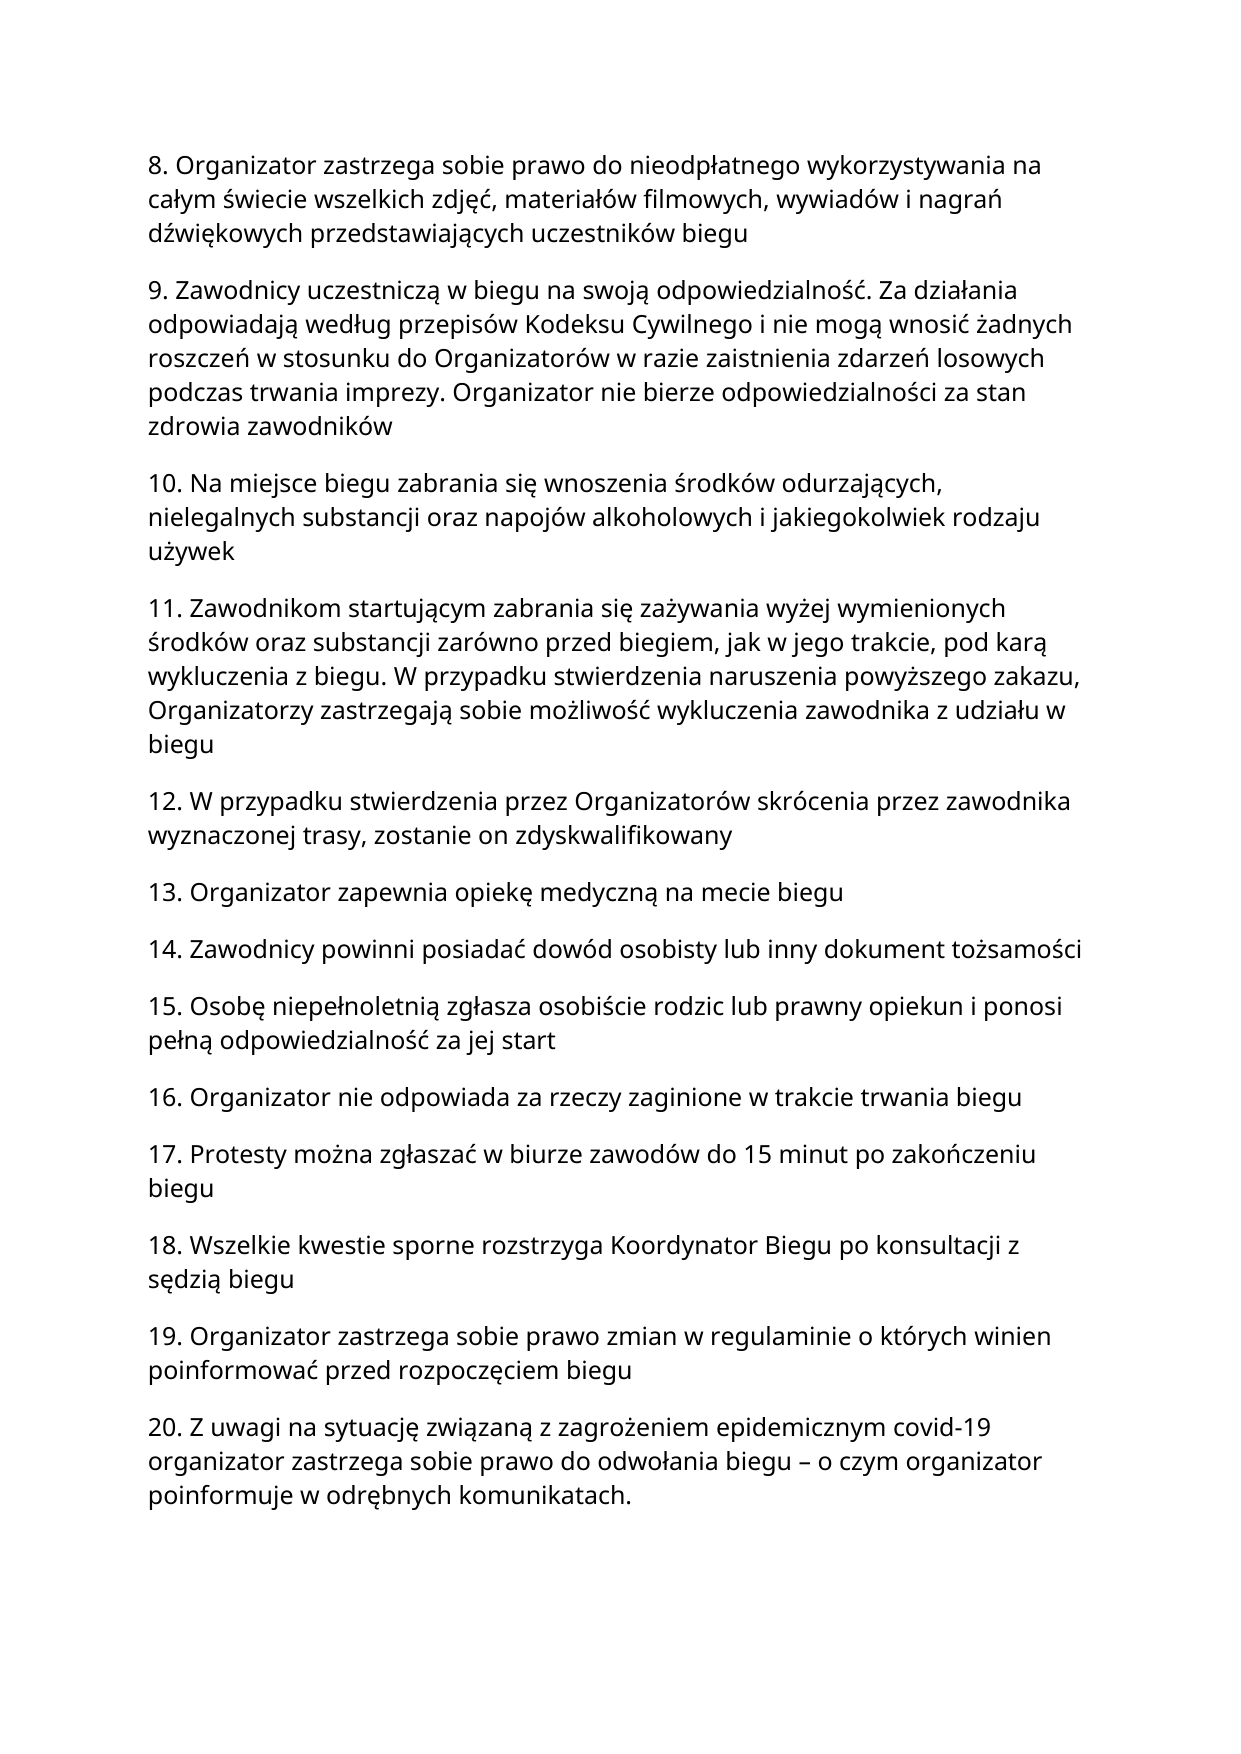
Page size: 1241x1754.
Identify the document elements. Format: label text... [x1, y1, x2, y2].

text 11. Zawodnikom startującym zabrania się zażywania wyżej wymienionych środków oraz substancji zarówno przed biegiem, jak w jego trakcie, pod karą wykluczenia z biegu. W przypadku stwierdzenia naruszenia powyższego zakazu, Organizatorzy zastrzegają sobie możliwość wykluczenia zawodnika z udziału w biegu [148, 591, 1093, 761]
text 16. Organizator nie odpowiada za rzeczy zaginione w trakcie trwania biegu [148, 1079, 1093, 1113]
text 14. Zawodnicy powinni posiadać dowód osobisty lub inny dokument tożsamości [148, 932, 1093, 966]
text 13. Organizator zapewnia opiekę medyczną na mecie biegu [148, 875, 1093, 909]
text 15. Osobę niepełnoletnią zgłasza osobiście rodzic lub prawny opiekun i ponosi pełną odpowiedzialność za jej start [148, 988, 1093, 1057]
text 10. Na miejsce biegu zabrania się wnoszenia środków odurzających, nielegalnych substancji oraz napojów alkoholowych i jakiegokolwiek rodzaju używek [148, 466, 1093, 568]
text 9. Zawodnicy uczestniczą w biegu na swoją odpowiedzialność. Za działania odpowiadają według przepisów Kodeksu Cywilnego i nie mogą wnosić żadnych roszczeń w stosunku do Organizatorów w razie zaistnienia zdarzeń losowych podczas trwania imprezy. Organizator nie bierze odpowiedzialności za stan zdrowia zawodników [148, 273, 1093, 443]
text 19. Organizator zastrzega sobie prawo zmian w regulaminie o których winien poinformować przed rozpoczęciem biegu [148, 1318, 1093, 1386]
text 20. Z uwagi na sytuację związaną z zagrożeniem epidemicznym covid-19 organizator zastrzega sobie prawo do odwołania biegu – o czym organizator poinformuje w odrębnych komunikatach. [148, 1409, 1093, 1511]
text 17. Protesty można zgłaszać w biurze zawodów do 15 minut po zakończeniu biegu [148, 1136, 1093, 1204]
text 8. Organizator zastrzega sobie prawo do nieodpłatnego wykorzystywania na całym świecie wszelkich zdjęć, materiałów filmowych, wywiadów i nagrań dźwiękowych przedstawiających uczestników biegu [148, 148, 1093, 250]
text 12. W przypadku stwierdzenia przez Organizatorów skrócenia przez zawodnika wyznaczonej trasy, zostanie on zdyskwalifikowany [148, 784, 1093, 852]
text 18. Wszelkie kwestie sporne rozstrzyga Koordynator Biegu po konsultacji z sędzią biegu [148, 1227, 1093, 1295]
